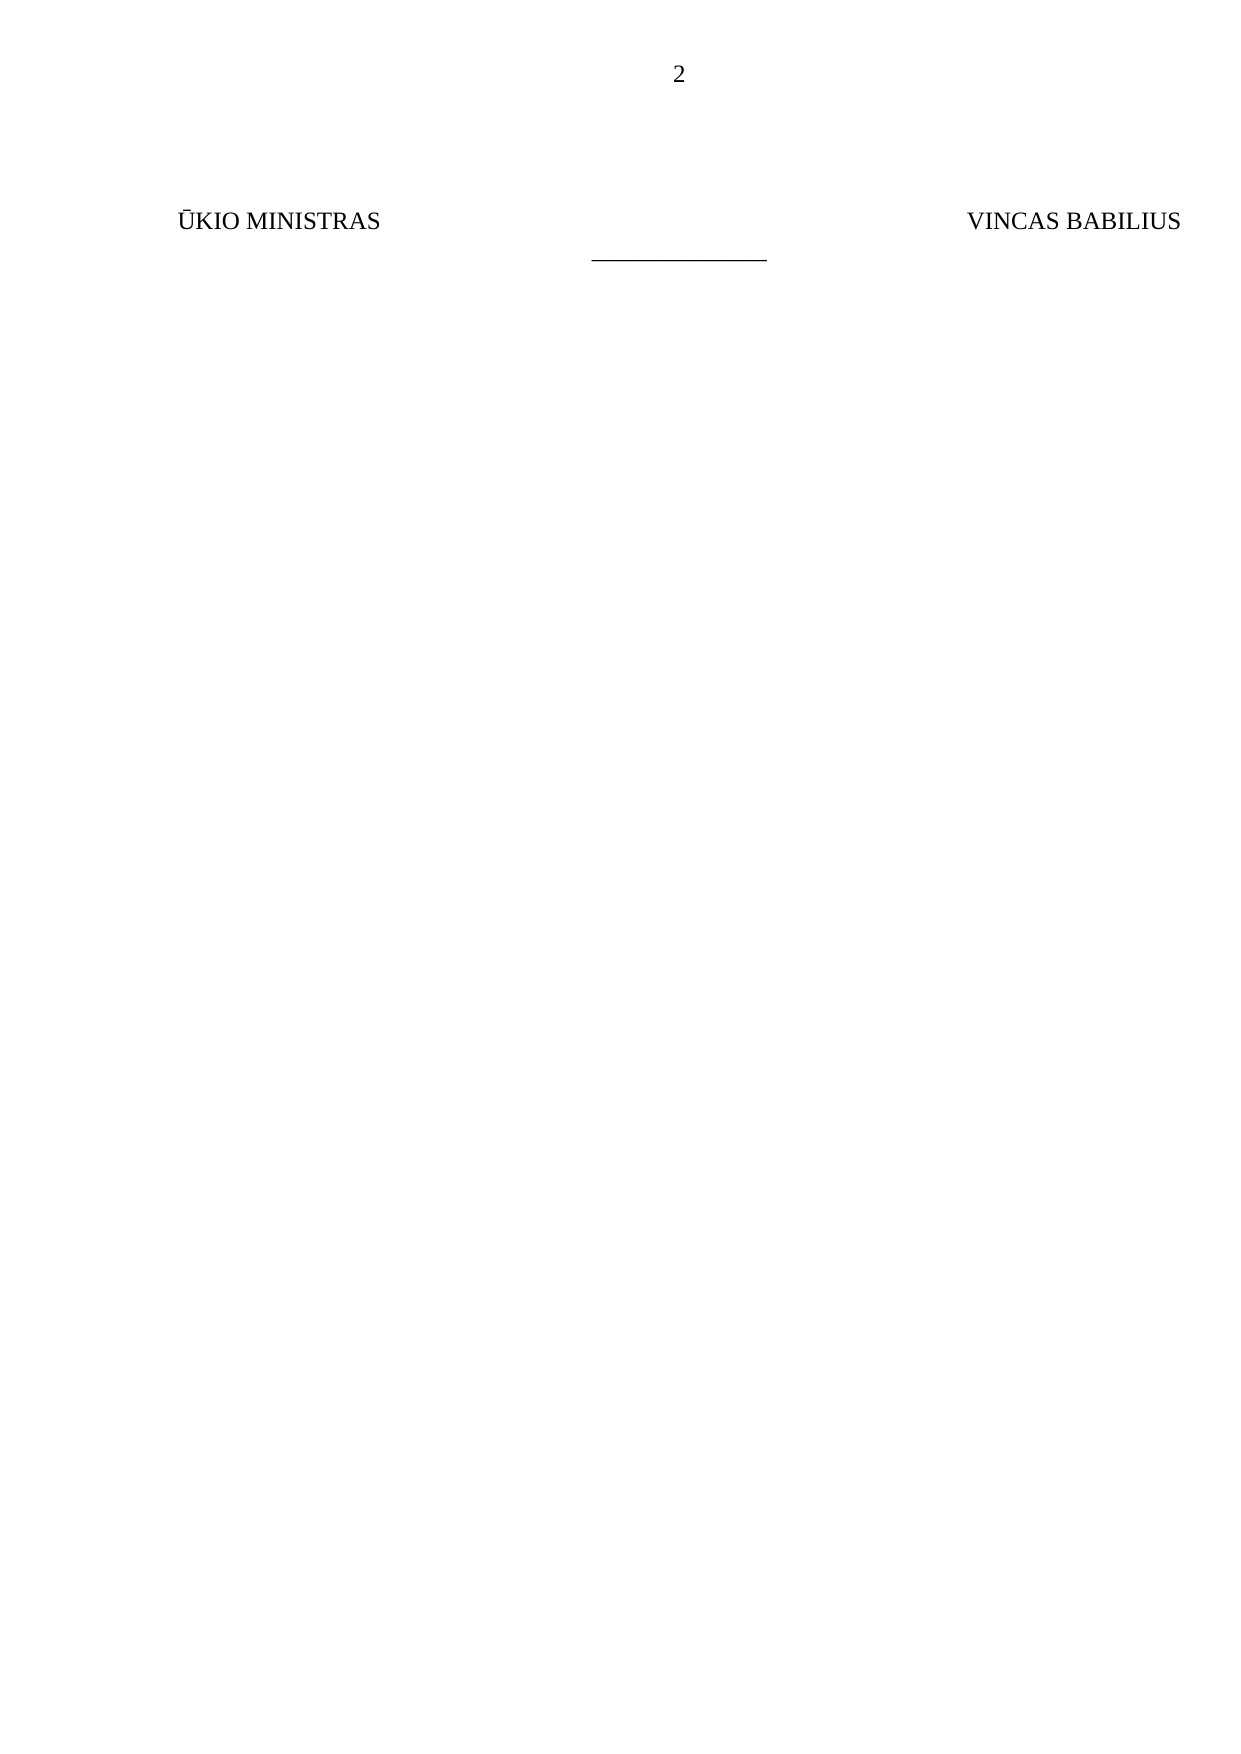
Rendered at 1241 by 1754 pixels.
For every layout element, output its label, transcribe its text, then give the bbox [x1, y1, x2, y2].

text ______________ [177, 235, 1181, 263]
text Ūkio ministras Vincas Babilius [177, 206, 1181, 235]
